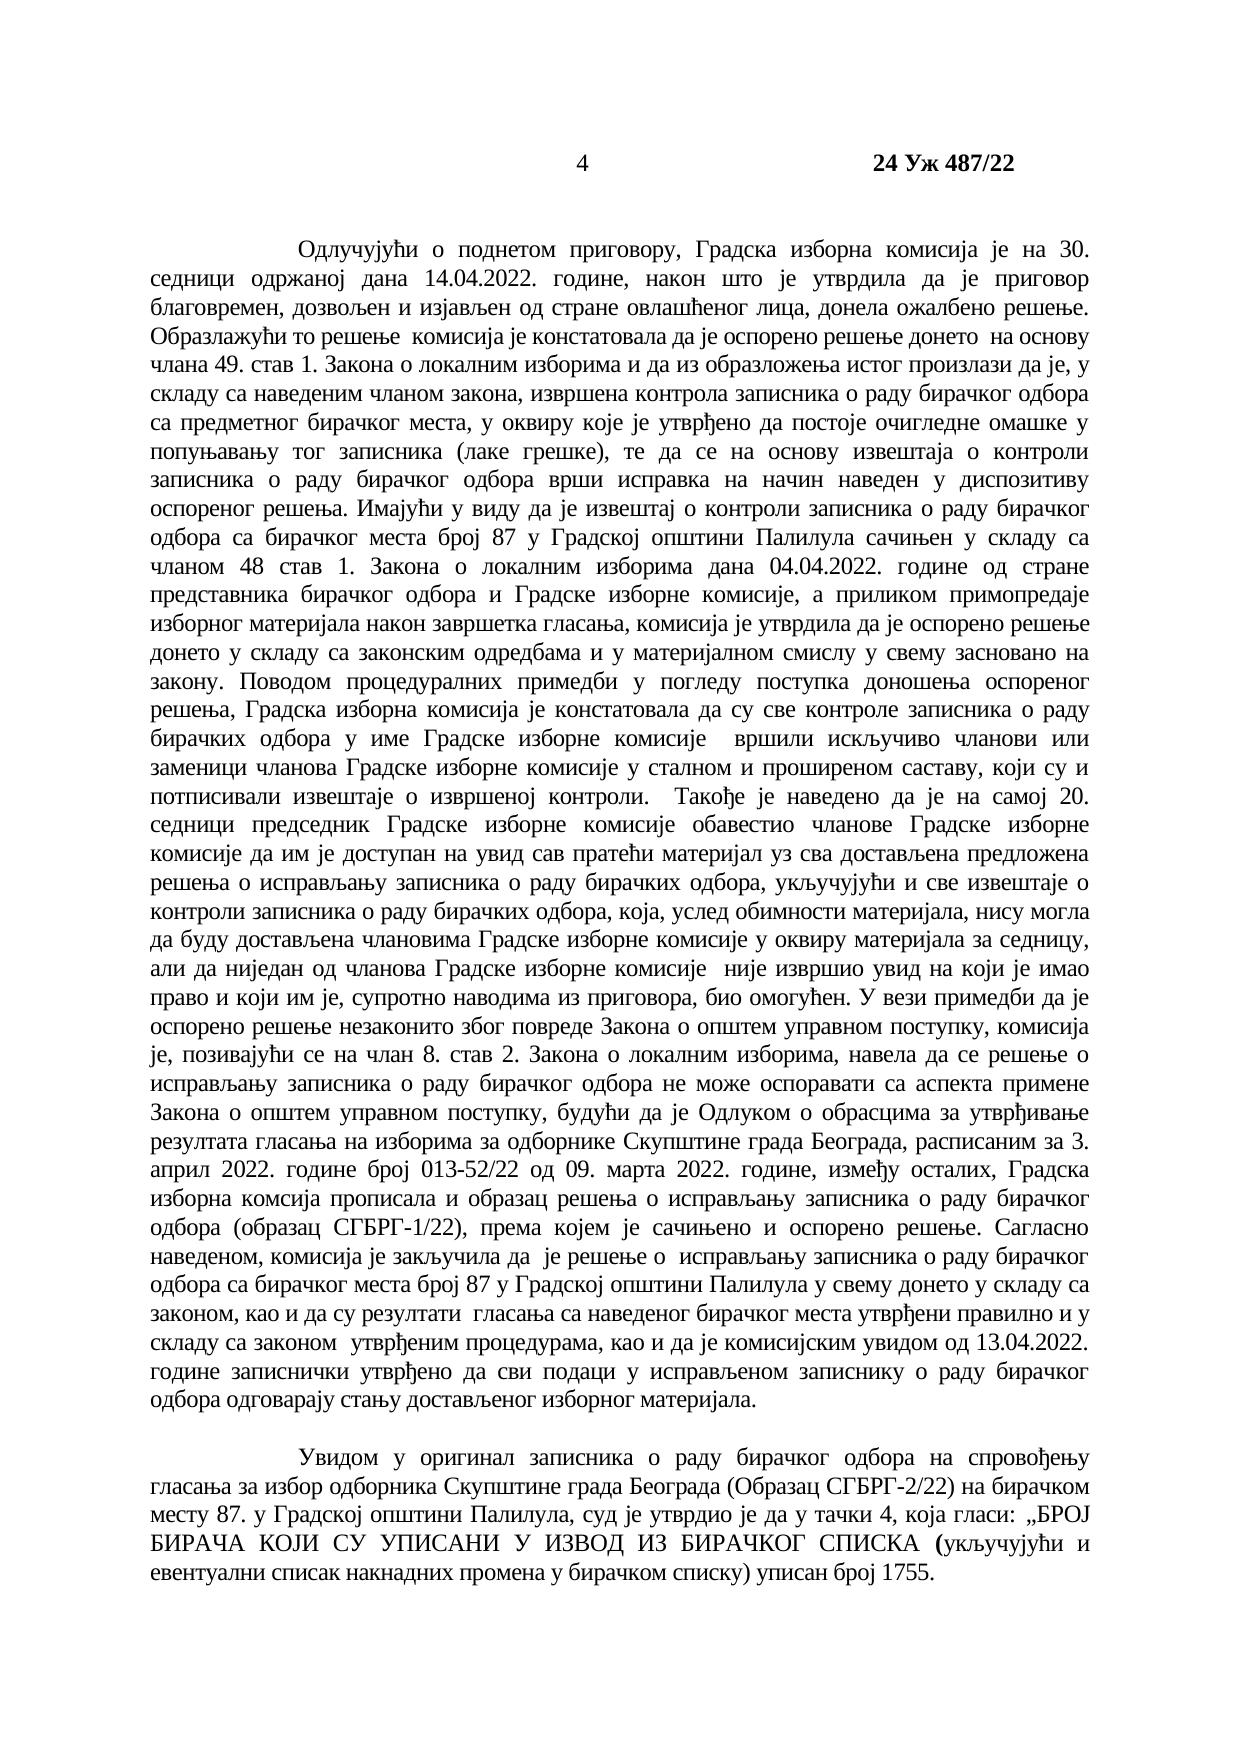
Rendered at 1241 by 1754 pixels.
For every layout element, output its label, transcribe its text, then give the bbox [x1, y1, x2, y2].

text Одлучујући о поднетом приговору, Градска изборна комисија је на 30. седници одржаној дана 14.04.2022. године, након што је утврдила да је приговор благовремен, дозвољен и изјављен од стране овлашћеног лица, донела ожалбено решење. Образлажући то решење комисија је констатовала да је оспорено решење донето на основу члана 49. став 1. Закона о локалним изборима и да из образложења истог произлази да је, у складу са наведеним чланом закона, извршена контрола записника о раду бирачког одбора са предметног бирачког места, у оквиру које је утврђено да постоје очигледне омашке у попуњавању тог записника (лаке грешке), те да се на основу извештаја о контроли записника о раду бирачког одбора врши исправка на начин наведен у диспозитиву оспореног решења. Имајући у виду да је извештај о контроли записника о раду бирачког одбора са бирачког места број 87 у Градској општини Палилула сачињен у складу са чланом 48 став 1. Закона о локалним изборима дана 04.04.2022. године од стране представника бирачког одбора и Градске изборне комисије, а приликом примопредаје изборног материјала након завршетка гласања, комисија је утврдила да је оспорено решење донето у складу са законским одредбама и у материјалном смислу у свему засновано на закону. Поводом процедуралних примедби у погледу поступка доношења оспореног решења, Градска изборна комисија је констатовала да су све контроле записника о раду бирачких одбора у име Градске изборне комисије вршили искључиво чланови или заменици чланова Градске изборне комисије у сталном и проширеном саставу, који су и потписивали извештаје о извршеној контроли. Такође је наведено да је на самој 20. седници председник Градске изборне комисије обавестио чланове Градске изборне комисије да им је доступан на увид сав пратећи материјал уз сва достављена предложена решења о исправљању записника о раду бирачких одбора, укључујући и све извештаје о контроли записника о раду бирачких одбора, која, услед обимности материјала, нису могла да буду достављена члановима Градске изборне комисије у оквиру материјала за седницу, али да ниједан од чланова Градске изборне комисије није извршио увид на који је имао право и који им је, супротно наводима из приговора, био омогућен. У вези примедби да је оспорено решење незаконито због повреде Закона о општем управном поступку, комисија је, позивајући се на члан 8. став 2. Закона о локалним изборима, навела да се решење о исправљању записника о раду бирачког одбора не може оспоравати са аспекта примене Закона о општем управном поступку, будући да је Одлуком о обрасцима за утврђивање резултата гласања на изборима за одборнике Скупштине града Београда, расписаним за 3. април 2022. године број 013-52/22 од 09. марта 2022. године, између осталих, Градска изборна комсија прописала и образац решења о исправљању записника о раду бирачког одбора (образац СГБРГ-1/22), према којем је сачињено и оспорено решење. Сагласно наведеном, комисија је закључила да је решење о исправљању записника о раду бирачког одбора са бирачког места број 87 у Градској општини Палилула у свему донето у складу са законом, као и да су резултати гласања са наведеног бирачког места утврђени правилно и у складу са законом утврђеним процедурама, као и да је комисијским увидом од 13.04.2022. године записнички утврђено да сви подаци у исправљеном записнику о раду бирачког одбора одговарају стању достављеног изборног материјала. [150, 234, 1091, 1413]
text Увидом у оригинал записника о раду бирачког одбора на спровођењу гласања за избор одборника Скупштине града Београда (Образац СГБРГ-2/22) на бирачком месту 87. у Градској општини Палилула, суд је утврдио је да у тачки 4, која гласи: „БРОЈ БИРАЧА КОЈИ СУ УПИСАНИ У ИЗВОД ИЗ БИРАЧКОГ СПИСКА (укључујући и евентуални списак накнадних промена у бирачком списку) уписан број 1755. [150, 1442, 1091, 1586]
